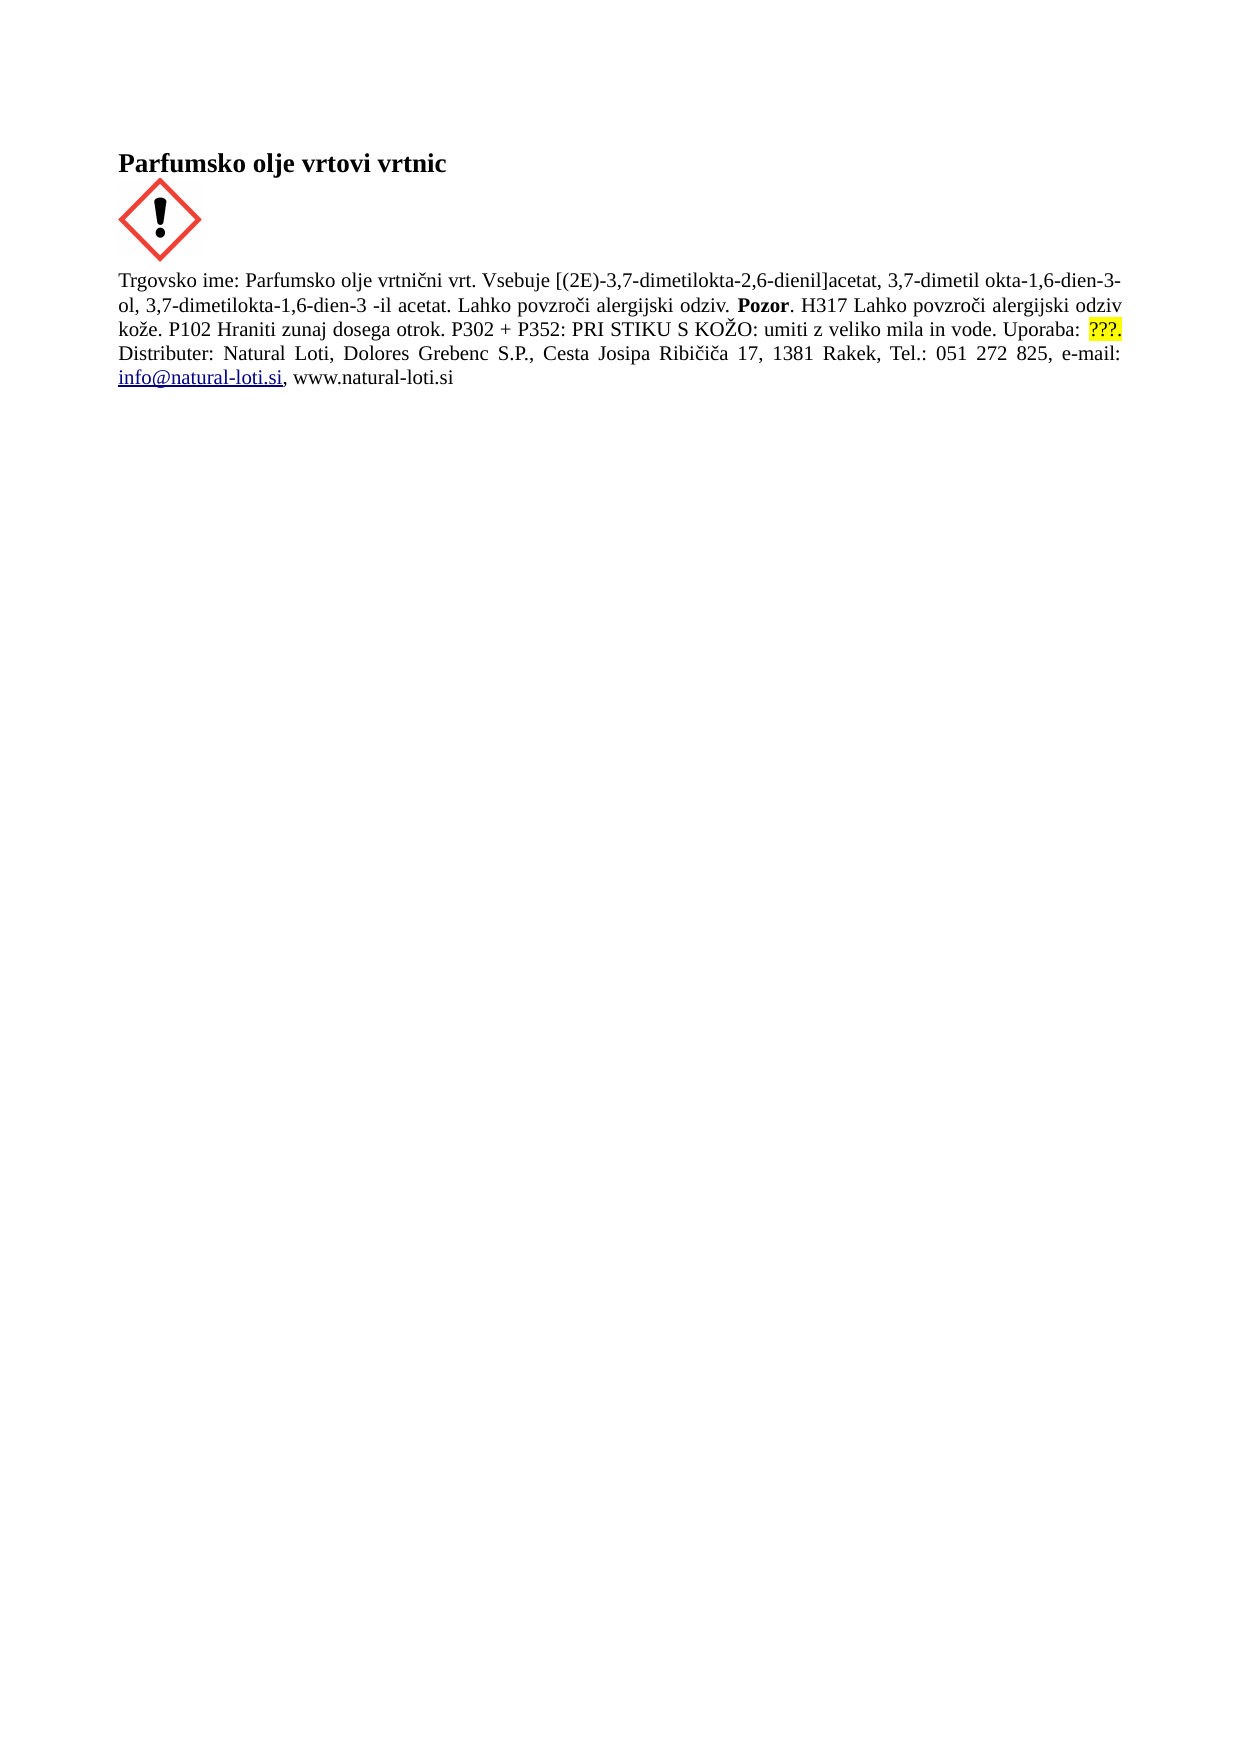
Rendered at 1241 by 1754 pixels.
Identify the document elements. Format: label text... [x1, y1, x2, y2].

text Trgovsko ime: Parfumsko olje vrtnični vrt. Vsebuje [(2E)-3,7-dimetilokta-2,6-dienil]acetat, 3,7-dimetil okta-1,6-dien-3-ol, 3,7-dimetilokta-1,6-dien-3 -il acetat. Lahko povzroči alergijski odziv. Pozor. H317 Lahko povzroči alergijski odziv kože. P102 Hraniti zunaj dosega otrok. P302 + P352: PRI STIKU S KOŽO: umiti z veliko mila in vode. Uporaba: ???. Distributer: Natural Loti, Dolores Grebenc S.P., Cesta Josipa Ribičiča 17, 1381 Rakek, Tel.: 051 272 825, e-mail: info@natural-loti.si, www.natural-loti.si [118, 268, 1122, 389]
text Parfumsko olje vrtovi vrtnic [118, 147, 1122, 178]
picture [118, 178, 202, 262]
